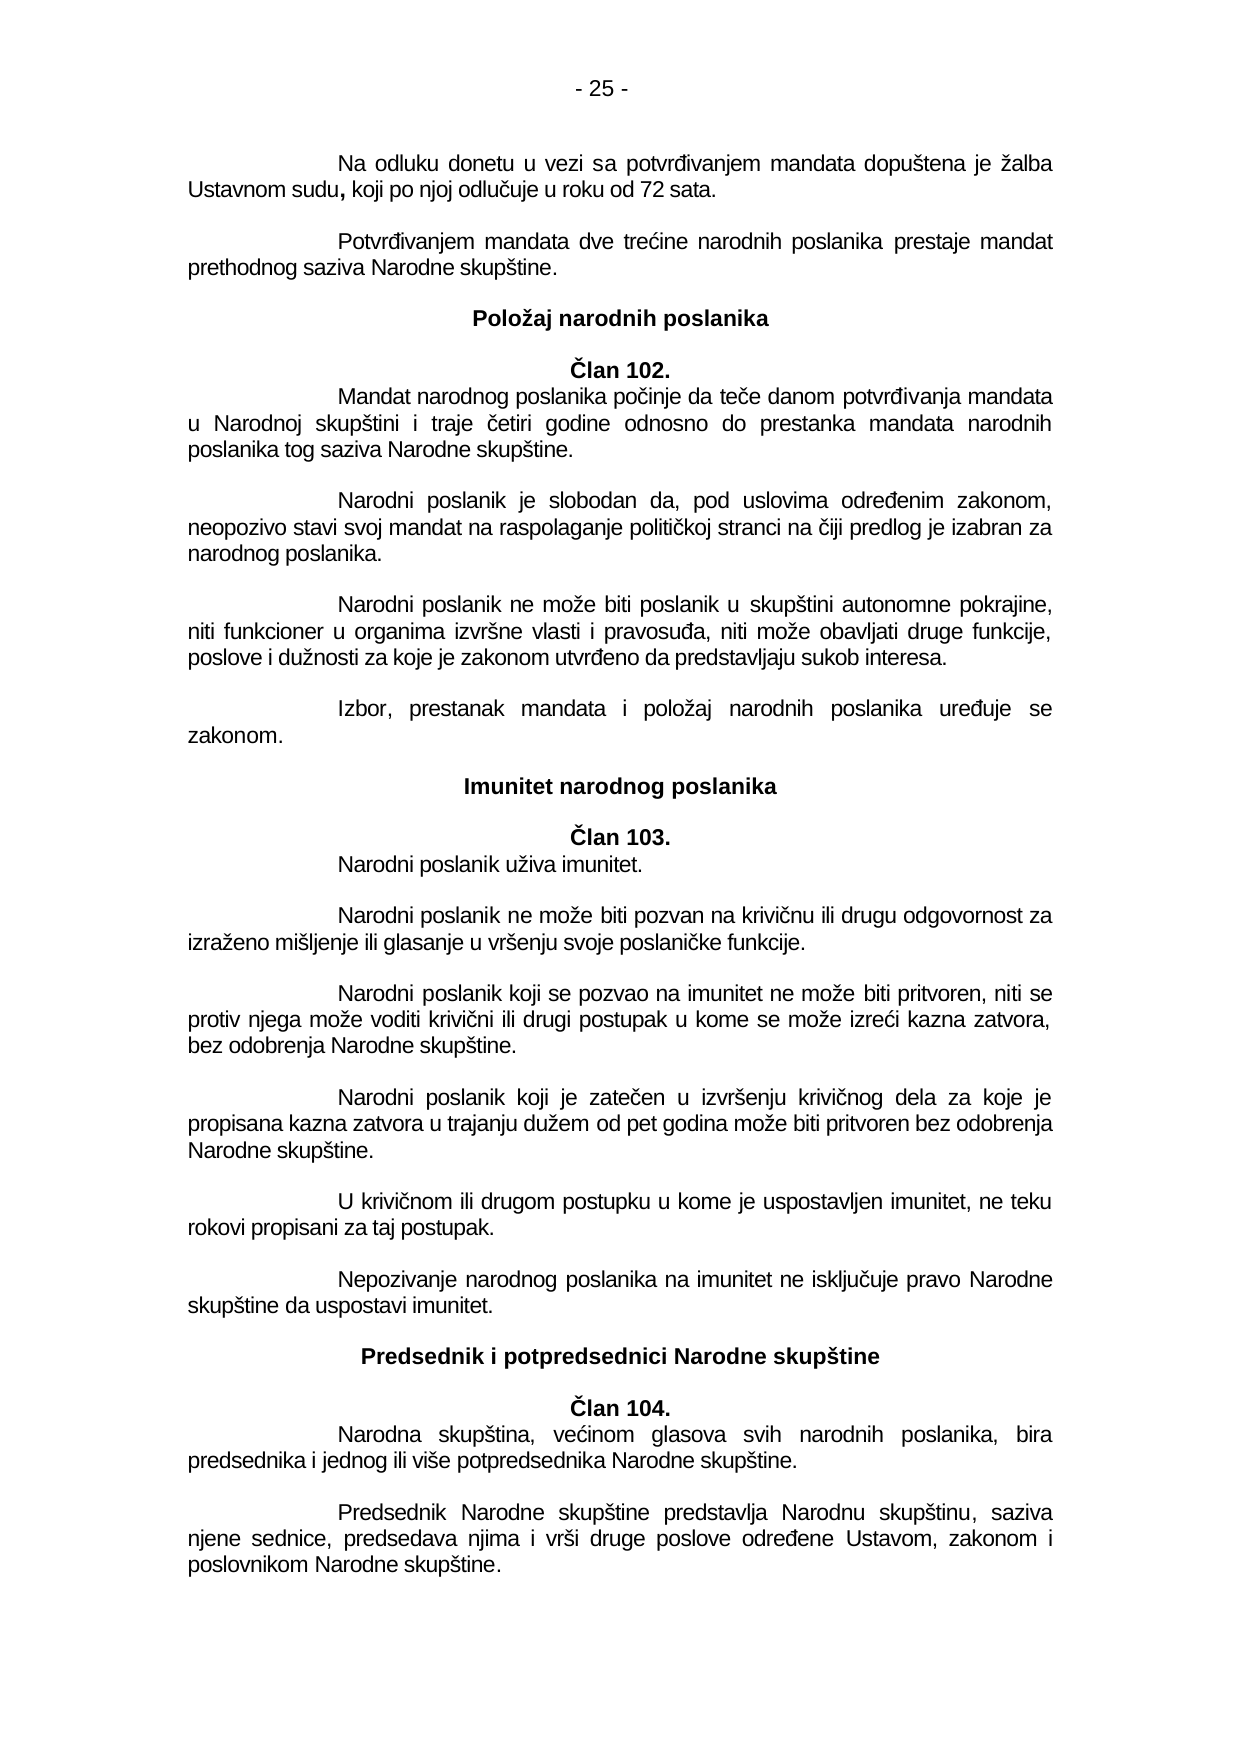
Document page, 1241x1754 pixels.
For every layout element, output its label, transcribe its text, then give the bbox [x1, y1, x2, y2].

text Predsednik i potpredsednici Narodne skupštine [262, 1343, 978, 1370]
text Narodni poslanik ne može biti pozvan na krivičnu ili drugu odgovornost za izraženo mišljenje ili glasanje u vršenju svoje poslaničke funkcije. [187, 902, 1053, 955]
text Položaj narodnih poslanika [262, 305, 978, 332]
text U krivičnom ili drugom postupku u kome je uspostavljen imunitet, ne teku rokovi propisani za taj postupak. [187, 1188, 1053, 1241]
text Narodni poslanik ne može biti poslanik u skupštini autonomne pokrajine, niti funkcioner u organima izvršne vlasti i pravosuđa, niti može obavljati druge funkcije, poslove i dužnosti za koje je zakonom utvrđeno da predstavljaju sukob interesa. [187, 591, 1053, 670]
text Narodni poslanik koji se pozvao na imunitet ne može biti pritvoren, niti se protiv njega može voditi krivični ili drugi postupak u kome se može izreći kazna zatvora, bez odobrenja Narodne skupštine. [187, 980, 1053, 1059]
text Član 103. [262, 824, 978, 851]
text Izbor, prestanak mandata i položaj narodnih poslanika uređuje se zakonom. [187, 695, 1053, 748]
text Nepozivanje narodnog poslanika na imunitet ne isključuje pravo Narodne skupštine da uspostavi imunitet. [187, 1266, 1053, 1318]
text Na odluku donetu u vezi sa potvrđivanjem mandata dopuštena je žalba Ustavnom sudu, koji po njoj odlučuje u roku od 72 sata. [187, 150, 1053, 203]
text Narodna skupština, većinom glasova svih narodnih poslanika, bira predsednika i jednog ili više potpredsednika Narodne skupštine. [187, 1421, 1053, 1474]
text Narodni poslanik koji je zatečen u izvršenju krivičnog dela za koje je propisana kazna zatvora u trajanju dužem od pet godina može biti pritvoren bez odobrenja Narodne skupštine. [187, 1084, 1053, 1163]
text Član 102. [262, 357, 978, 383]
text Mandat narodnog poslanika počinje da teče danom potvrđivanja mandata u Narodnoj skupštini i traje četiri godine odnosno do prestanka mandata narodnih poslanika tog saziva Narodne skupštine. [187, 383, 1053, 462]
text Narodni poslanik je slobodan da, pod uslovima određenim zakonom, neopozivo stavi svoj mandat na raspolaganje političkoj stranci na čiji predlog je izabran za narodnog poslanika. [187, 487, 1053, 566]
text Potvrđivanjem mandata dve trećine narodnih poslanika prestaje mandat prethodnog saziva Narodne skupštine. [187, 228, 1053, 280]
text Imunitet narodnog poslanika [262, 773, 978, 799]
text Član 104. [262, 1395, 978, 1421]
text Narodni poslanik uživa imunitet. [187, 851, 1053, 877]
text Predsednik Narodne skupštine predstavlja Narodnu skupštinu, saziva njene sednice, predsedava njima i vrši druge poslove određene Ustavom, zakonom i poslovnikom Narodne skupštine. [187, 1499, 1053, 1578]
